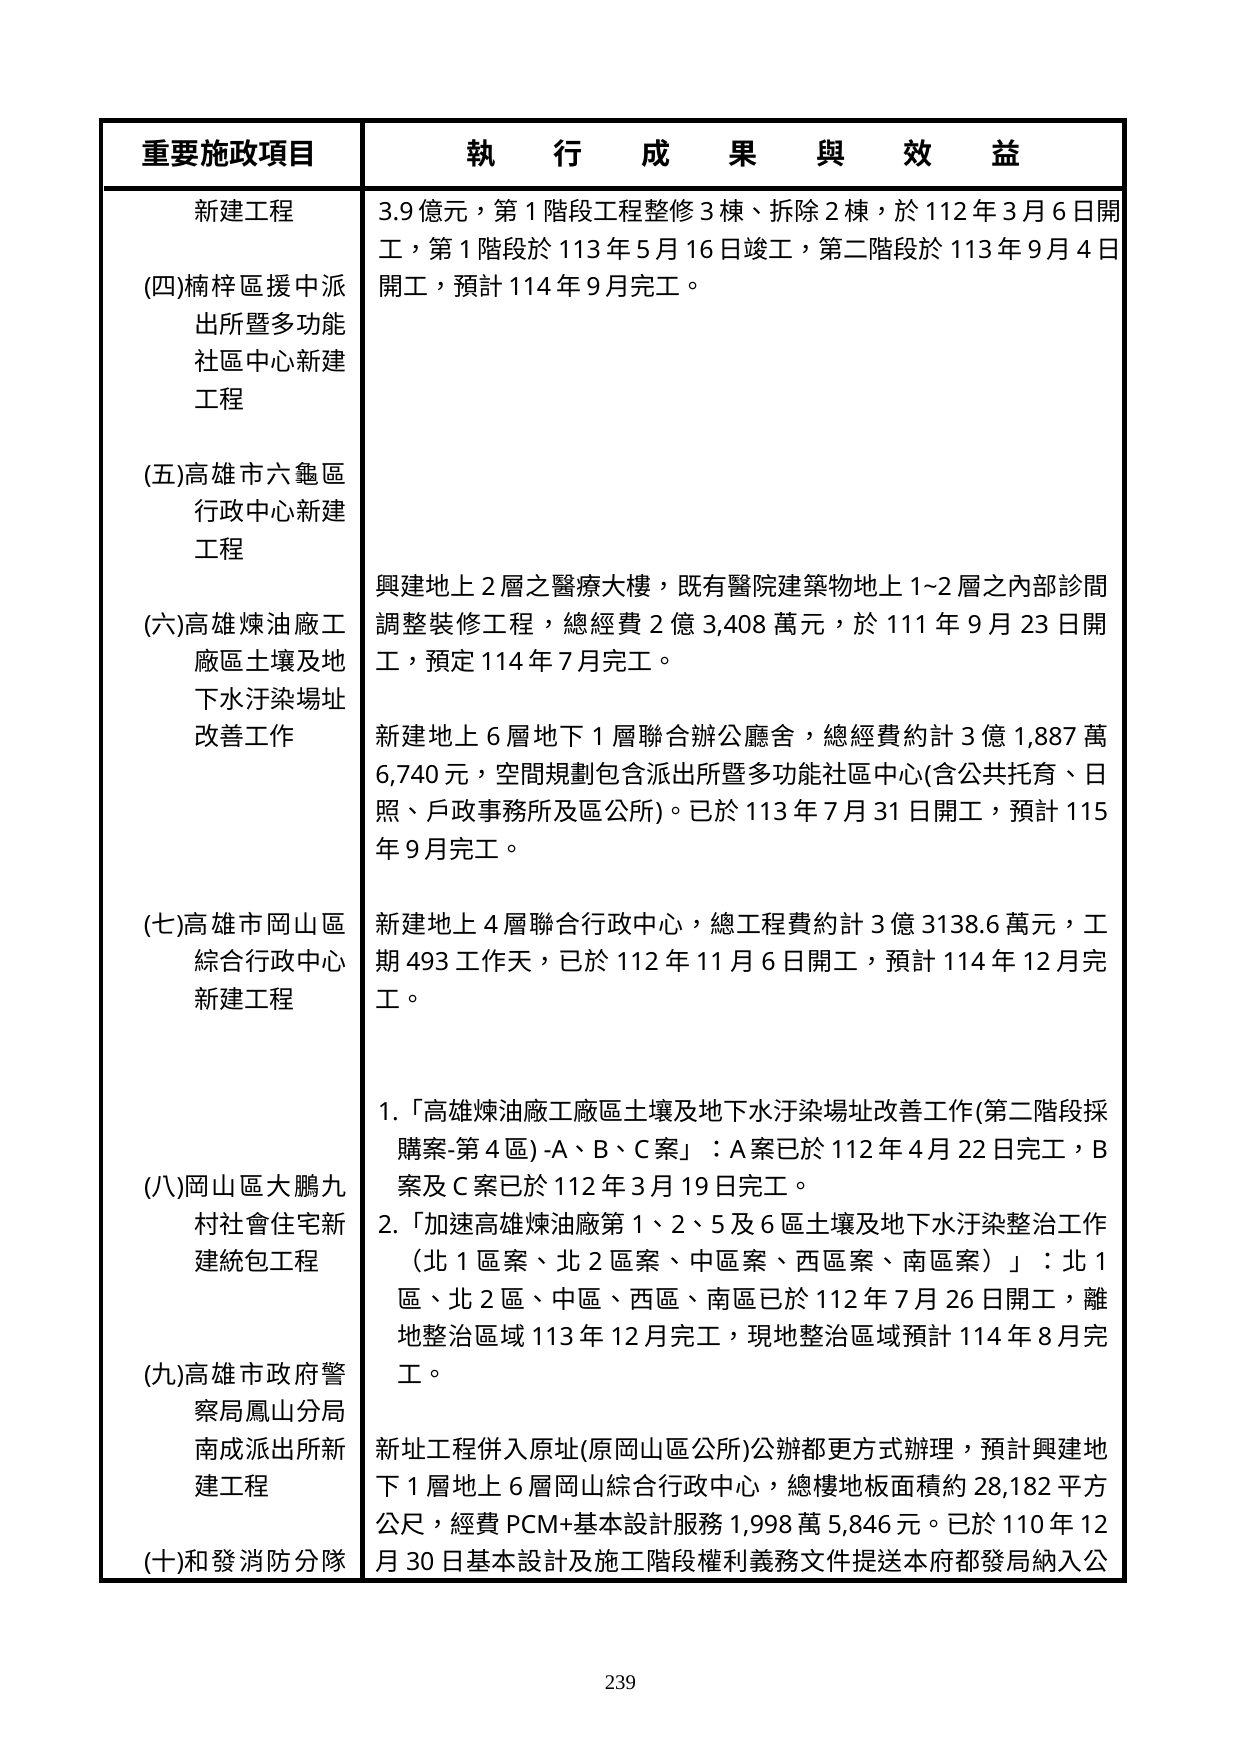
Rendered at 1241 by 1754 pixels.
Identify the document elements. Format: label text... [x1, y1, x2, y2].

table_cell 壹、工程企劃業務管理及策略規劃 工程業務督導管理 工程企劃策略規劃 貳、建築管理 高雄厝計畫 光電智慧建築物推動計畫 建築物公共安全檢查申報 耐震及震災相關業務 招牌廣告及樹立廣告管理 公寓大廈管理 公共建築物無障礙設施管理 建管資訊化 參、道路挖掘管理 挖路許可證審核與電腦化登錄管理 道路挖埋管線施工查驗管理 共同管道維護管理 弱電、寬頻共同管道管理 孔蓋齊平及下地 公共管線圖資更新及整合 肆、資訊管理 伍、新建工程 道路工程 鼓山區龍德新路拓寬及往東延伸跨越愛河橋梁工程 大林蒲遷村安置地增設道路工程-經濟部委辦 高雄港洲際貨櫃中心聯外貨櫃專用道開闢工程 仁武區義大二路道路改善工程 內門區高125線0k+000內東橋南側道路改善工程 左營區翠華路(明潭路至世運大道)拓寬工程 高雄市區濱海聯外道路開闢工程（南段三期-必勝路至南門圓環） 國道1號增設岡山第二交流道工程連絡道工程及以東大莊路(崗德路至嘉興營區路段)拓寬工程 中油研發專區園區南路道路開闢工程 路竹區自由街85巷北側未通路段開闢工程 林園區文賢北路以北打通工程 鳳山區埤頂里活動中心公園周邊道路(鳳埤街)開闢工程 湖內區清水段457地號打通 旗津區中洲三路129巷東西向道路打通工程 大樹區小坪路井腳路口改善工程 內門區高136線(2k+150～2k+ 200)急彎路段改善工程 左營區海富路61巷拓寬至8米工程 茄萣區和平路三段計畫道路開闢工程 梓官區梓官路57巷開闢工程 鳥松長春路開闢工程(第二期) 路竹區民族路平交道路口改善工程 旗山區高117線末端富興路拓寬工程 鳳山區南江街46巷道路開闢工程 O9聯開案周邊都市計畫道路開闢工程 大社區翠屏路112巷1-11號前90度彎道易肇事路口交通改善工程 大寮區民昌街道路開闢工程 左營區緯六路拓寬工程 南部科學園區高雄第三園區(楠梓園區)新增聯絡道工程 路竹區97期重劃東側竹南街123巷12弄拓寬開闢工程 鳳山區黃埔新村西五巷延伸 (王生明路41巷)道路開闢工程 燕巢區和尚巷朝天宮前道路拓寬工程 橋梁工程 (一)阿蓮區中路橋減墩工程） (二)前鎮媽祖港橋改建工程 (三)梓官區通安大橋改建工程 (四)彌陀區舊港橋改建工程 (五)永安區新港橋改建工程 (六)岡山區筧橋改建工程 (七)仁武區仁水橋拓寬工程 (八)茄萣區崎漏里橋改建工程 (九)梓官區嘉好路26巷橋梁改建工程 (十)杉林區市181月光一橋拓寬工程 (十一)林園區林內排水跨河構造物施設重建（鳳林路三段920巷橋梁） (十二)鼓山區九如橋新建工程 (十三)鼓山區九如橋拆除工程 (十四)路竹區竹園里橋改建工程 (十五)旗山區高135線無名橋改善工程 (十六)牛食坑排水(溪南街橋)改善應急工程 (十七)內門區永興里高117線藤坑口橋改善工程 營建署補助 生活圈系統建設計畫 (二)提升道路品質計畫-鳳山區過埤路北側車道改善工程 橋頭科學園區聯外交通整體計畫 (一)岡山區大遼路拓寬工程 (二)高雄新市鎮1-2號路開闢工程 (三)台39線延伸優先路段(市道186線至橋科1-2號道路) (四)橋科高速公路匝道聯絡道用地取得 建築工程 國防部205廠遷建案 國防部205廠遷建案-國防部軍備局生產製造中心第205廠光復營區暨大樹北營區新建工程(光復營區)慈仁五村耐震補強暨整修 高雄市立聯合醫院北側大廳新建工程 楠梓區援中派出所暨多功能社區中心新建工程 高雄市六龜區行政中心新建工程 高雄煉油廠工廠區土壤及地下水汙染場址改善工作 高雄市岡山區綜合行政中心新建工程 岡山區大鵬九村社會住宅新建統包工程 高雄市政府警察局鳳山分局南成派出所新建工程 和發消防分隊新建工程 歷史記憶牆面廊道舊版牆設置工程 中正運動場開放場域改造工程 高雄市楠梓區全民運動館興建工程 高雄市小港區全民運動館興建工程 仁武段西營區新建公共廁所工程 那瑪夏區「青山部落設置簡易型公共廁所工程」 高雄市鼓山區鼓中段二小段34地號簡易式公廁設置工程 棧五、棧六建物整修工程 香蕉碼頭建物活化整建統包工程 中油高雄煉油廠宿舍區布建長期照顧服務園區修繕工程 高雄市前鎮區70期重劃區日照暨公托中心新建工程 永安濕地(其他分區)興建多功能活動中心新建工程 國家重點領域校際研教園區(第一期工程) 學校工程 高雄市仁武區灣內國民小學遷校第二期校舍暨非營利幼兒園新建工程 高雄市楠梓區楠梓國民小學健康樓及和諧樓校舍拆除及新建工程 高雄市立旗津國民中學老舊校舍拆除新建工程 國立中山大學附屬國光高級中學綜合教學大樓新建工程 高雄市立林園高級中學圖資大樓新建工程 楠陽國小新建公共化幼兒園工程 高雄市濱海聯外道路(南段工程-德民路至中海路)代拆代建工程 國立高科實驗高級中等學校校舍新建工程 陸、道路養護工程 一、道路、人行道養護管理 （一）路面改善專案工程 （二）人行環境改善專案（前瞻計畫） （三）人行環境改善專案工程（永續提升人行安全計畫） （四）易肇事路口改善 （五）日常巡檢養護、改善及防汛整備工程 （六）通學道 二、災後復建工程 （一）凱米颱風 （二）山陀兒颱風 三、橋梁養護管理 （一）橋梁檢測 （二）橋梁維修 柒、公園及路燈養護工程 公園綠地開闢、改造（善）及維護、市容綠美化 （一）公園綠地開闢、改造（善）工程 （二）公園綠地設施維護 （三）市容景觀綠美化 （四）公有樹木修剪維護諮詢 路燈及其設施維護管理 路燈例行性維護 路燈增設及改善 捌、違章建築處理業務 查報業務 拆除業務 玖、整體風險管理(含內部控制)推動情形 [103, 187, 360, 1578]
table_cell 督導及監辦公共工程，提高工程品質，依採購法第12條及13條規定，落實工程採購監辦作業，並依採購法第70條制定工程三級品保制度，由工程督導小組定期抽查督導工程計30件，以提升工程品質；另辦理本府工程查核14件。 建立防、救災機制，編印「高雄市政府工務局緊急應變手冊」，內容包括緊急應變SOP及緊急聯繫通訊錄與救災能量，作為災害發生期間行動準則，並定期更新、修正。 執行本府一級機關辦理工程、勞務、財物採購報上級機關（本府）核准之幕僚業務，由工務局為窗口，依採購法規定，辦理本府一級機關欲報上級機關核准事項（除監辦外），並以教育訓練及採購案件實地稽核方式，提升各機關、學校採購效率，防止採購弊端。 執行高雄市政府採購稽核小組日常行政及稽核監督業務，113年預定稽核384件，共稽核384件，達成率100%，自88年成立迄今總稽核量達6,929件。 發揮「高雄市政府採購申訴審議委員會」功能，113年共接獲廠商申訴案件14件、調解案件23件，總計收件數37件；申訴案件已結11件、調解案件已結9件，總結案件數20件。 前瞻建設計畫：擔任行政院前瞻基礎建設-城鄉建設-提升道路品質計畫類的市府窗口，協助本府相關單位爭取預算，自110年起至113年12月31日止，已爭取核定33案，補助金額17.08億元。 各項公共工程材料試驗： 113年度辦理4大類50項工程材料試驗1萬7,559件，執行樣品數5萬1,342個試樣，規費收入全年約7,370萬元，試驗費支出約5,295萬元，增加市庫收入約2,075萬元。 113年度委託TAF實驗室共計8家，共辦理9次稽核，以督導實驗室發揮精確及專業服務水準。 113年度辦理「工程材料試（檢）驗對公共工程之影響研習班」1場次，安排工程相關人員參訓，並聘請具有工程及廉政專業知識之專家學者雙向交流，提升專業技能及法律常識。 道路AC加強鑽心計畫:自每月工務局所屬工程處辦理新鋪、養護刨舖道路，面積達 3,000㎡以上案件中隨機抽選，檢視道路鋪築厚度、壓實度是否符合契約規範，113年度共抽驗30件工程。 本市地方級及國家級濕地: 永安濕地、鳥松濕地、援中港濕地「保育利用計畫」109~110年度完成公告，半屏湖濕地及林園人工濕地「保育利用計畫」於111年3月9日完成公告，大樹人工濕地保育利用計畫(草案)經國家公園署保育利用計畫專案小組於112年12月22日審議。 內政部營建署113年1月27日表揚「110、111年度國際級及國家級重要濕地經營管理」評鑑結果，工務局共獲獎2項： a.110年度補助案：優等1案（洲仔濕地）。 b.111年度補助案：優等1案（洲仔濕地）。 內政部國家公園署113年12月6日函知「110、111、112年度濕地保育補助」評鑑結果，工務局獲獎如下： a.110年度補助案：特優1案(茄萣濕地)、優等4案(援中港濕地、林園海洋濕地、林園人工濕地、半屏湖濕地)。 b.111年度補助案：特優1案(援中港濕地)、優等2案(茄萣濕地、林園海洋濕地)、甲等2案(林園人工濕地、半屏湖濕地)。 c.112年度補助案：特優1案(林園海洋濕地)、優等4案(茄萣濕地、援中港濕地、林園人工濕地、半屏湖濕地)。 辦理本市113年土壤液化潛勢調查工作，現完成45孔土壤鑽探調查及埋設水位觀測井45處，其抗土壤液化能力及致災風險等資訊，將做為本府未來都市防災之重點項目。 台鐵捷運化-高雄市鐵路地下化計畫 截至113年12月底，「高雄市區鐵路地下化計畫(含左營及鳳山)」，整體計畫實際進度為98.91%，預計114年10月完工。 本府依「高雄市區鐵路地下化建設計畫都市發展專案小組」第9次會議決議，與中央完成鐵路地下化後園道代辦協議，「高雄計畫區」、「左營計畫區」及「鳳山計畫區」園道已完工。 鐵路地下化園道整體建置經費43.09億元，已全數獲中央核定補助(代辦)支應。 打造高雄特色建築，帶動建築與綠能觀光產業，創造土地與建築品牌化，並促進社會參與、景觀美化、減碳防災及樂齡化設計因應，樹立熱帶氣候地區永續環境與建築的新典範。 高雄厝相關專案: 高雄厝推動綠建築宣導計畫：為進行高雄厝新建築與綠建築之推廣，舉辦高雄厝綠建築大獎，廣邀高雄綠建築建案報名競賽，希望藉由優良建築作品甄選活動，以表揚優良高雄厝綠建築設計作品，並喚起民眾關注生活環境品質的意識，113年共計16件優良作品。 高雄厝健康建築活化計畫：持續建置基本資料庫與高雄厝地圖，並進行病態建築醫生診斷，辦理高雄厝行銷宣導。 高雄厝宣導計畫：進行既有建築物輔導合法化，並於本府工務局建築管理處一樓成立高雄厝專案輔導窗口，由高雄厝在地設計師駐府服務民眾。 高雄市高雄厝設計及鼓勵回饋辦法自103年9月4日公布實施，截至113年12月底統計數量如下: 申請案量：以高雄厝設計並領得建造執照數量已達4,849件，共169,820戶，其中3,061件已領得使用執照。 景觀陽台:面積達639,616.26平方公尺。 通用化設計浴廁:面積達123,612.26平方公尺。 通用化交誼室:面積達6,961.97平方公尺。 綠能設施:屋前綠能設施82,410.54平方公尺，屋後綠能設施6,142.45平方公尺。 高雄厝申請案綠化面積：860,365.75平方公尺(相當於120.5座國際標準足球場綠化面積)。 綠建築綠化成果： 累計歷年(自101年起)依法設置屋頂綠化面積已達68萬1,834平方公尺，換算每年減少CO₂排放量為13,637公噸。 113年度立體綠化及綠屋頂補助計畫自113年3月25日至113年5月31日截止，補助預算為350萬元，核准14件，新增綠化面積66平方公尺，核准金額194萬808元。 113年度共舉辦2場民眾參與講座及5場社區大樓案例說明會。113年5月12、15日假海青工商與苓洲國小舉辦民眾參與講座，邀請專案計畫主持人及綠屋頂相關領域之專家學者出席，透過招募【永續城市園丁】活動及講座分享加強綠屋頂政策宣導。113年10月12、13、19、20日舉辦社區大樓案例說明會，邀請專案計畫主持人及植栽園藝方面專家，依據大樓實際情形分享，解決以往缺乏與社區大樓住戶直接面對面溝通的機會，進而深入住戶傳遞正確資訊和傾聽其疑慮，讓本計畫理念催生真實體驗進而支持之住戶。 113年11月11日舉辦四維國小屋頂綠化工程啟用典禮，綠化面積為329平方公尺。 實際執行方案： 啟動「綠電推動専案小組」並與經濟部能源局共同簽訂合作協議，由林副市長擔任跨局處小組召集人，推展「漁電共生專區優先示範推動」、「公私有房舍推展光電屋頂計畫」、「以節能服務模式加速電低碳行動計畫」、「高雄市轄區內電廠友善降轉」、「學校建築物綠能規劃及智慧用電發展」等五大任務導向，未來計畫目標為6年太陽光電設置容量達1.25GW，作為建構安全穩定、效率及潔淨能源供需體系之基礎，期未來吸引國內外高科技產業及人才進駐，增加優質就業；並透過追求環境永續，提高再生能源比重，帶動綠能科技發展，減少對化石燃料的依賴，同時降低空氣汙染，乘載「產業轉型」政策方向的重責大任。 113年度補助建築物設置太陽光電發電系統實施計畫自3月1日至8月27日停止受理公告，補助總預算為1,000萬元，核准119件，核准金額932萬320元 (1,381.485瓩)。 舉辦光電智慧建築標章頒證活動(金獎2案；銀獎4案；銅獎3案)。 舉辦推動太陽光電設施成果展覽1場、太陽光電設施年度成果活動達標活動1場、推動太陽光電設施說明會或記者會或宣導會(3場)及社區型講座(6場)。 設置績效： 113年累積容量目標為850MW，統計至113年11月備案量1,100MW，已達成年度目標。 113年1至11月備案件數1,354案全國第一，備案容量164.231MW。 辦理申報之A類公共集會類場所，列管場所105家，已完成申報105家，申報率達100%。辦理申報之B類商業類場所，列管場所1,652家，已完成申報1,528家，申報率達92.49%。辦理申報之C類工業、倉儲類場所，列管場所588家，已完成申報547家，申報率達93.03%。辦理申報之D類休閒文教類場所，列管場所2,620家，已完成申報1,998家，申報率達76.26%。辦理申報之F類衛生福利更生類場所，列管場所605家，已完成申報485家，申報率達80.17%。 辦理113年度建築物公共安全檢查及簽證申報場所之抽複查工作，已執行抽複查1,200家。 辦理113年度建築物停歇業場所公安巡查工作，已執行巡查2,000家。 辦理113年度「加強大型百貨公司、商場、量販店及視聽歌唱等場所公共安全查核」，共計60家場所。 113年青春專案期間，稽查本市娛樂場所等，共計稽查265處場所，動員稽查人數528人次。 為提高地震發生後動員能力，113年9月20日於大東文化藝術中心演講廳，舉辦113年度高雄市災害後危險建築物緊急評估作業動員演練及組訓，動員責任區技師及建築師共200人，期能於地震時減少市民生命財產的損失。 為於地震發生後第一時間提供各項防救災能量及重要設施資訊，開發「地震災害決策輔助系統」，提供市府救災指揮官作為決策參考，進而提升市府整體救災效能。 針對本市各大型商圈、重要道路、車站及各大捷運站，做不定期巡檢，如有立即危險性之廣告招牌，立即通知限期改善或自行拆除。 工務局已於111年6月29日公告「高雄市政府工務局違規招牌廣告及樹立廣告執行計畫」，針對危害公共安全或妨礙公共交通之虞、影響市容景觀或公路兩側禁建範圍之T霸或樹立式廣告物者，目前已列管118處為優先處理對象。 公寓大廈認證標章申請案，113年已召開3次審查會議，認證通過大樓共計63棟。 輔導公寓大廈成立管理委員會，截至113年12月本市6樓以上成立管理委員會依法報備家數計有4,487件，報備率已達81.3%。 委託公寓大廈法律專業律師，設置免付費電話，自113年1月起，提供大樓管理委員會及住戶法律諮詢服務，另於建管處亦設置律師現場諮詢服務櫃檯提供大樓諮詢。 本市於101年4月3日成立公寓大廈爭議事件調處委員會，113年共召開6次調處會，協調爭議共29案。 113年度優良公寓大廈評選活動已於7月2日評選完畢，共有18家大樓獲獎。 新建公共建築物於申請使用執照前，辦理行動不便設施會勘，以確保該設施之符合需求，113年1至12月共計勘檢147件。 既有建築物依照工務局108年10月18日高市工務建字第 10838848401號函修正本市公共建築物無障礙設施分類分期分區執行計畫，計已對公共建築物（含超商場所、加油站）等實施清查，109~113年清查新增550家，共計列管5,667家，並訂定改善期程限期要求改善，截至113年12月共計5,391家已改善完成，尚餘276家改善中，整體改善比例為95.13%。 替代方案提請「高雄市政府公共建築物行動不便者使用設施改善諮詢審查小組」審議，113年共辦理9次，共審查52件（含報告案)。 102年7月11日公告施行「高雄市建築物設置無障礙設施設備勘檢及改善審查收費標準」，113年共計收入勘檢費555萬2,000元（含新建公共建築物勘檢及既有公共建築物替代審查)。 加強建築管理回溯檔案建置，將檔案室紙質之歷史案件，累計有180,020照建築執照圖進行數位化，另建築物套繪地籍套繪圖數值化作業完成262,371照，以方便查詢及調閱。 申請建造許可時檢附建築圖電子檔，建置圖檔資料庫並整合建入「建築管理資訊系統」及「建築書圖影像管理資訊系統」，提供民眾查詢及調閱建築圖檔資料。 透過建築管理處網站建構申請案件之資訊透明化服務，供民眾隨時查詢申請建築執照進度，減少弊端。 彙整各管線機構年度計畫施工路段，以利辦理聯合施工，減少道路挖掘。 113年已核發9,535件道路挖掘許可，各管線機構可於「高雄市公共管線管理平台」中查詢申挖案件辦理情形、核准申挖案件查詢，藉由電腦系統方便申請人查詢，並提供市民共同監督。 已完成本市38個行政區公共管線調查及重新調查小港及部分楠梓區，並持續辦理高雄市公共設施管線更新機制。 加強督導管線挖埋工程品質，113年申請挖埋11,329件，核發9,535件，有效管控挖掘施工，並督導管線單位確實依規定進行道路挖埋及AC封層，其中道路挖掘違反規定件數104件，罰款共291萬元。 加強巡查管線挖埋工程，由委外巡查廠商及自有人員督導加強巡視並藉通報管道(線上即時系統、通報專線電話等)共同監督管線單位施工情形，以符合現場許可內容。 建立維護更新道路挖掘管理系統，提供各管線單位設計施工前之管線資訊，並於施工後更新管線資料，預防公安事件發生。 落實管線挖埋暨道路工程品質，執行管線抽驗，對各管線單位已完成之管線工程辦理瀝青鋪面厚度、夯實度及平坦度等各項工程品質抽驗，以確保道路品質，113年度總計配合抽驗581件工程。 成立「施工中及竣工巡查小組」，113年巡查施工中挖掘案3,347件及巡查竣工申挖8,841件，並針對挖掘位置、標線復原、道路刨鋪孔蓋平整度等進行抽查，有效提升道路工程品質。 完成民族路共同管道及重劃區接管、保全、巡查、維修保養、基本設備汰換更新、24小時輪值監控等作業，及共同管道之清潔維護。 至113年底佈纜總長度已達3,971公里，租金收入約7,000萬元，國土署對本府成績予以肯定。 寬頻管道已完成建置946公里，工務局道路挖掘管理中心持續辦理斷點連結工程，完善寬頻網路。 113年完成孔蓋下地總數3,425座，孔蓋齊平總數6,229座。 辦理大高雄公共管線圖資更新及整合，避免發生管線工安事件並依內政部公共管線標準制度規範，建立管線圖資更新機制。 完成小港及部分楠梓區公共設施管線調查，共計測量26,149點及數化109,631筆圖元。 原高雄縣及高雄市區域之公共管線圖資轉換與整合。 公共管線圖更新模式規劃。 重劃區管線清查建檔。 公共管線竣工圖更新。 教育訓練及輔導上線。 為應對氣候變遷帶來的天災挑戰，建置「韌性城市工務管理暨決策輔助平台」，本案導入5D平台、數位孿生、AIoT與大數據、AI智慧決策等創新技術，整合空拍3D實景、光達3D點雲、3D建築模型、局內既有子系統及跨局處的IoT資訊，以打造出高雄市城市數位孿生平台(Digital Twin Platform)為目標，提升工務局工程管理效率、強化智慧決策技術，並有效應用於防救災應變策略與解決方案。 韌性城市工務管理暨決策輔助平台(第一期)以左營區華夏大中路口、榮總大中路口及高楠霞海路口所形成的1.5平方公里三角形區域，及六龜區高133線3k+800~4k+250的新建橋梁作為成果示範場域，整合建物結構安全監測、地下管線資訊、道路挖掘路證與即時施工影像、智慧路燈、建物碳與水足跡計算與監測、建物建造資料、重大工程資料、民族路共同管道、防救災重要道路地震阻斷風險分析、邊坡橋梁監測以及水利局所建置之都市淹水感知器等資訊，未來持續整合各單位資料，並擴大至全高雄市。 道路：由博愛路打通至新德路，長約210公尺、寬20公尺道路。橋梁：龍德新路向東跨愛河至河堤南路橋梁，採鋼橋形式，橋梁寬度26公尺，長度約190公尺(橋梁70公尺、引道120公尺)，總經費31,000萬元，已於113年7月3日完工。 經濟部委託本府辦理，大林蒲遷村作業期程依地政局辦理安置地配地街廓新闢道路共計23條，其中15公尺寬道路1條、10公尺寬道路19條、8公尺寬道路3條(仍視政策調整)，總經費36,000萬元，配合經濟部新材料循環產業園區報編期程辦理規劃設計。 西起台機路、大業北路、中鋼路、沿海二路、沿海三路至沿海四路止長約8,376公尺道路，配合拓寬並重新規劃配置路型。總經費14億343萬元。一標已於112年6月9日開工，已於114年2月14日完工；二標已於112年11月8日開工，預計114年6月完工；三標已於112年6月27日開工，預計114年3月完工；四標已於112年5月12日開工，預計114年4月完工。 自仁武義大二路3k+700往北至186甲線道路,本案為擋土牆永久性改善,改善路段3k+700~3k+980長約280公尺，道路寬約25公尺，總經費7,379萬元，已於112年8月10日開工，預計114年2月完工。 高125線0K+000內東橋南側，改善轉彎長度約133公尺、拓寬至7公尺，總經費270萬元，已於113年4月30完工。 左營區翠華路(明潭路至左營大路)長約1,050公尺，沿現況30公尺寬計畫道路往西側拓寬10公尺；左營大路至世運大道屬寬40公尺，長約320公尺都市計畫道路，總經費2億5,370萬元，已於112年10月16日開工，預計114年6月完工。 工程範圍包含整體圓環(扣除南門口公園再造部分)及左營大路自南門圓環至必勝路路段長約290公尺道路改善，左營大路道路寬調整約為30公尺，總經費2億2,225.7萬元，規劃設計及用地取得已完成，工程費申請中央補助中。 增設岡山第二交流道及連接平面道路之聯絡道，總經費36億8,000萬元，高工局辦理規劃施工，土地費及工程費本市負擔12億元（交流道及連絡道用地取得費9億500萬元及連絡道工程費2億9,500萬元），連絡道用地已完成取得，地上物自拆完竣，剩餘部分配合施工拆除。工程由高公局代辦，招標作業中。 長約900公尺，寬40公尺，總經費4億7,500萬元，已於112年12月27日開工，預計115年6月完工。 自自由街北側終點往北約65公尺，其中35公尺長為都市計畫寬10公尺道路，30公尺為都市計畫寬8公尺道路，總經費3,877萬元，已完成用地取得，113年9月13日開工，預計114年4月完工。 位於大坪頂以東地區都市計畫，自文昌街往北及往西打通至文聖街，長約188公尺、寬15公尺，總經費1億3,105萬元，已完成用地取得，113年6月24日開工，預計114年4月完工。 自埤頂活動中心往北銜接鳳埤街止並接續打通至埤頂街，長約100公尺，寬8公尺都市計畫道路，總經費5,447.3萬元，已於113年8月14日完工。 長約18公尺，寬8公尺都市計畫道路，總經費483萬元，113年3月8日開工，工期65工作天，已於113年11月11日完工。 自中洲三路129巷往西至旗津三路停一南側止，為8~15公尺寬都市計畫道路，長約145公尺，總經費2,151.5萬元，113年12月4日開工，預計114年6月完工。 位於大樹區井腳路及水管路交叉路，辦理坡度與路口截角取直等路口改善，總經費500萬元，規劃設計中。 非都市計畫區，長約35公尺，轉彎段拓寬至11公尺，總經費395萬元，規劃設計中。 都市計畫左營通盤檢討預計變更為8米寬，長約120公尺，總經費960萬元，規劃設計中。 自進學路與和平路三段交叉口往南，長約120公尺，寬15公尺，長度約52公尺，總經費3,180萬元，114年2月4日決標，預計114年3月底開工。 梓官路與梓官路57巷交叉口往西至平安街39巷，長約135公尺，寬8公尺，總經費8,563萬元，預計114年4月開工。 自第一期範圍往北長約140公尺，寬10公尺，總經費6,394萬元，規劃設計中。 路竹區民族路(高17線)平交道，線形不佳視野受限，長約60公尺，寬10公尺，總經費1,529萬元，規劃設計中。 位於本市旗山區圓富里，高117線末端(富興路)，長約480公尺，寬12公尺，總經費7,850萬元，規劃設計中。 南江街46巷至五甲二路，長約42公尺，寬8公尺，總經費8,489萬元，規劃設計中。 範圍包含拓寬輔仁路7巷(長215公尺，寬12公尺)、四維一路(長85公尺、寬15公尺)、輔仁路(長155公尺、寬15-20公尺)、新闢綠兼道(長260公尺，寬10公尺)，總經費1億747萬元，114年2月25日決標。 易肇事路段辦理超高改善，總經費275.5萬元，規劃設計中。 自民昌街100號至濱南街，長約200公尺，寬10公尺，總經費1億6,875萬元，規劃設計中。 都市計畫道路，長約365公尺，寬200公尺，總經費8,000萬元，114年2月19日開工，預計114年11月完工。 位於楠梓區，新增聯絡道工程由國道1號新增開闢園區交流道向西跨越台1省道、台鐵縱貫鐵路後銜接至園區東路，並設置銜接台1線上、下匝道，總經費65億1,600萬元，規劃設計中。 位於路竹區97期重劃區東側，長約157公尺，寬8公尺，總經費5,039萬元，已完成發包，114年2月21日開工，預計114年7月完工。 位於王生明路往西長約40公尺，寬12公尺，總經費3,485萬元，規劃設計中。 位於朝天宮前，長約55公尺，寬約4~16公尺，總經費291萬元，規劃設計中。 位於本市阿蓮區與台南市歸仁區交界，現況橋梁寬約4.6公尺，長約156公尺，目前採橋墩減少並增加通水斷面方向進行規劃設計，所需工程費約5,600萬元，規劃設計中。 跨越前鎮河，連結前鎮鎮中路（都市計劃寬20m）與鳳山五甲三路（都市計劃寬30m、現寬約20公尺），現有橋長約51.4公尺，寬約21.6公尺，總經費4億1,384萬元，111年5月6日開工，預計114年12月完工。 位於梓官區中正路通安大橋，長約75公尺，寬21公尺，總經費1億6,914萬元，111年9月5日開工，預計114年8月完工。 位於彌陀區舊港路(高21線)，橋現寬約8公尺，施作橋寬12公尺、長140公尺，總經費2億2,222萬元，111年10月31日開工，預計114年8月完工。 位於永安區永新路(高20線)，屬都市計畫區外，長約25公尺、寬12公尺，總經費1,898萬元，已於113年12月30日完工。 跨越阿公店溪至空醫院路與阿公店路二段路口止，長約60公尺、寬20公尺，總經費1億3,201萬元，已於113年11月29日完工。 位於仁武區公館二巷，屬都市計畫區外，長約4.5公尺，單側拓寬3公尺，總經費251萬元，已於113年1月9日完工。 位於茄萣區大湖碑排水，屬都市計畫區外危橋改建，長約22公尺，寬6公尺，總經費530萬元，已於112年12月18日開工，預計114年4月完工。 位於梓官區嘉好路26巷357號旁，屬都市計畫區外，長約16公尺，寬約6公尺，總經費470萬元，已於113年2月27日完工。 自市道181線3K+040至3K+265路段，包含月光一橋，長約225公尺，拓寬10公尺，總經費480萬元，已於113年4月30日完工。 位於本市林園區林內大排上，連接鳳林路三段920巷，屬危橋改建，長約25公尺，寬6公尺，總經費1,155萬元，已於113年3月26日完工。 原橋長624公尺、寬20公尺，因引道過長箝制地方發展，拆除重建一座長70公尺、寬30公尺，總經費5億4,652萬元，已於113年8月8日開工，工期430工作天，預計115年4月完工。 原橋長624公尺、寬20公尺，因引道過長箝制地方發展，拆除重建一座長70公尺、寬30公尺橋梁，拆除工程總經費1億3,767萬元，已於113年6月17日完工。 屬危橋改建，長約13.2公尺、淨寬9.5公尺，總經費1,985萬元，已於113年6月24日開工，預計114年8月完工。 位於轉彎處，既有橋梁保留，橋寬由8公尺拓寬為10公尺，總經費249萬元，規劃設計中。 為楠梓區溪南街橋，現為三孔過路箱涵，因易積雜物改建為鋼筋混凝土T型橋梁，長約14公尺、寬約12公尺，總經費2,400萬元，預計114年4月開工。 位於高117線4k+450處，長約107公尺、規劃寬7公尺，因影響行車視線辦理改建，總經費573.1萬元，規劃設計中。 仁武區仁心路道路拓寬工程(第一期) 仁心路道路拓寬工程(第一期)由鳳仁路起至成功路(7-11)止，現寬約6~13公尺，長約973公尺，都內部分約933公尺為15公尺寬計畫道路，都外部分約40公尺，總經費2億5,186萬元，已於112年9月18日開工，預計114年7月完工。 大寮區鳳林一路300巷拓寬及打通工程 自鳳林一路往南至鳳林一路300巷26之20號15公尺寬計畫道路，長約254公尺，及鳳林一路300巷26之20號往西打通至鳳林一路10公尺寬計畫道路，長約142公尺，總經費1億9,334萬元，已於113年7月15日完工。 林園區廣應街拓寬工程 自林家路往東至王公路止，長約748公尺，都市計畫寬12公尺，總經費1億8,513萬元，已於114年1月完工。 彌陀區中正西路150巷開闢工程 中央河道約10公尺施作排水箱涵加蓋，兩側各4公尺開闢為道路，長約216公尺，總經費1億3,540萬元，已於112年10月16日開工，預計114年5月完工。 鳳山區五權路開闢工程 自五權路往北銜接85期重劃區，長約90公尺，20公尺漸變寬道路，總經費7,891萬元，已於113年6月4日完工。 林園汕尾北汕二路拓寬二標暨中芸A幹線雨水下水道工程 中油公司三輕更新計畫地方回饋項目之一，自工業區隔離綠帶往東至北汕路上，長約880公尺，都市計畫寬15-20公尺，現寬約11公尺。配合水利局箱涵設置，先行施作自工業區隔離綠帶往東約485公尺長，以改善本路段淹水相關問題。總經費4,150萬元，已於113年8月6日完工。 高雄市濱海聯外道路開闢工程(南段工程-德民路~中海路) 延續北段工程，北起德民路，南至中海路，長約1,800公尺，屬50公尺寬都市計畫道路；及中海路配合拓寬銜接至軍校路，中海路屬45公尺、長約590公尺，總經費8億9,385萬元，已於112年10月2日開工，預計115年7月完工。 六龜區高133線道路重建工程 新開路高133線，里程3K+800~4K+250規劃橋梁，跨度配置為60m+90m+60m，橋寬為8.5m，淨寬為7.5m，橋總長210m，主跨長90m，採懸臂工法施工，為單孔箱型梁，總經費7億3,320萬元，已於112年12月29日開工，預計115年11月完工。 大寮區新強街開闢工程暨雨水下水道新建工程 自新中街至新富街西側約120公尺尚未開闢，東段長約145公尺近全寬通行，長約265公尺、寬8公尺，需設置排水系統、水土保持設計及樹木移植，總經費1億782萬元，預計114年4月開工，115年5月完工。 鳳山區過雄街拓寬工程 自過昌街往東至過勇路段為瓶頸路段，長約172公尺，該計畫道路寬度為12公尺，目前已有6公尺(半寬)於「鳳山區過埤(二)重劃區」內開闢完成，總經費1億5,947萬元，已於113年10月30日完工。 高雄市區濱海聯外道路開闢工程(南段二期-中海路至必勝路) 屬濱海南段二期工程(中海路至必勝路) ，新闢道路主線長約2.8公里，都計寬度30~40公尺，總經費9億2,596萬元，已於113年12月16日開工，預計115年10月完工。 左營區介壽路開闢工程 自左營大路至自勉路，寬30公尺，長約760公尺都市計畫道路，總經費2億3,200萬元，114年3月3日開工，預計115年6月完工。 過勇路往西至鳳頂路止，長約380公尺，寬12公尺，總經費2,470.9萬元，已於114年1月完工。 大遼路為都市計畫50公尺寬道路，長約927公尺，配合友情路先行開闢30公尺，總經費3億309.6萬元，已於111年9月30日開工，預計114年3月完工。 為都市計畫60公尺寬道路，長約2,870公尺，總經費10億8,500萬元，東段工程已於113年9月30日完工；西段工程已於113年12月3日完工。 依科技部「橋頭科學園區聯外交通整體計畫」辦理「台39線延伸優先路段(市道186線至台22)」由交通部公路總局委託本府工務局代辦，總經費30億6,100萬元，114年3月3日開工。 配合科技部「橋頭科學園區聯外交通整體計畫」，新工處辦理「配合橋科增設高速公路聯絡道」都市計畫變更及用地取得作業，總經費14億900萬元(用地費)，用地取得中。 基地位於大樹區，新建營區RC構造及鋼骨構造新建建築物數十棟、既有廠庫房與官舍整新、既有建物及房屋拆除、其他附屬設施工程等，總經費122億8,600萬元。軍方105年4月28日完成洽辦程序，依計畫8年完成遷廠。林園營區已於111年7月25日完工；大樹北營區已於113年12月11日竣工；光復營區於109年10月19日開工，預定114年9月完工。 代辦職務宿舍耐震結構補強及裝修共整修10棟，拆除2棟，總經費3.9億元，第1階段工程整修3棟、拆除2棟，於112年3月6日開工，第1階段於113年5月16日竣工，第二階段於113年9月4日開工，預計114年9月完工。 興建地上2層之醫療大樓，既有醫院建築物地上1~2層之內部診間調整裝修工程，總經費2億3,408萬元，於111年9月23日開工，預定114年7月完工。 新建地上6層地下1層聯合辦公廳舍，總經費約計3億1,887萬6,740元，空間規劃包含派出所暨多功能社區中心(含公共托育、日照、戶政事務所及區公所)。已於113年7月31日開工，預計115年9月完工。 新建地上4層聯合行政中心，總工程費約計3億3138.6萬元，工期493工作天，已於112年11月6日開工，預計114年12月完工。 1.「高雄煉油廠工廠區土壤及地下水汙染場址改善工作(第二階段採購案-第4區) -A、B、C案」：A案已於112年4月22日完工，B 案及C案已於112年3月19日完工。 2.「加速高雄煉油廠第1、2、5及6區土壤及地下水汙染整治工作（北1區案、北2區案、中區案、西區案、南區案）」：北1區、北2區、中區、西區、南區已於112年7月26日開工，離地整治區域113年12月完工，現地整治區域預計114年8月完工。 新址工程併入原址(原岡山區公所)公辦都更方式辦理，預計興建地下1層地上6層岡山綜合行政中心，總樓地板面積約28,182平方公尺，經費PCM+基本設計服務1,998萬5,846元。已於110年12月30日基本設計及施工階段權利義務文件提送本府都發局納入公辦都更實施者招標文件。都發局已於113年11月19日與公辦都更實施者簽約，目前辦理細設作業中。 基地位於本市第87期重劃區，南基地：地下2層地上12層鋼筋混凝土構造，北基地：地下2層地上12層鋼筋混凝土構造之社會住宅625戶，統包工程經費33億0,721萬元。112年4月28日開工，預定115年7月完工。 興建地上三樓，總樓板面積1,800平方公尺之現代化辦公廳舍，總經費8,000萬元，111年8月1日完成公開閱覽，俟籌措相關經費後辦理工程發包作業。 基地位於和發產業園區，預計新設一地下1層、地上2層消防分隊，總樓地板面積2,320平方公尺，總經費1億471.1萬元，已於113年8月16日完工。 高雄鐵路地下化遺留舊牆板保留及再利用工程，總經費約2,608萬元，已於113年3月5日完工。 拆除部分看台改建為開放景觀休憩空間、辦公空間及商業服務空間，保留北門至西門段建築物整修，並另規劃停車場、兒童遊戲場及極限運動場等，總經費約4億元，拆除標已於112年2月4日完工；主體工程標已於112年4月20日開工，預計114年4月完工。 新建全民運動館、為地上2層之鋼筋混凝土構造，總樓地板面積約8,932平方公尺，總經費5億8,594萬5,437元，於111年8月10日開工，預計114年10月完工。 位於小港森林公園，新建地上2樓層全民運動中心，總經費45,700萬元。第二案於113年2月19日開工，預計115年6月完工。 中山大學仁武校區設置臨時性廁所，預計設置2只簡易型地上一層貨櫃式構造廁所(2座20呎貨櫃，含男廁、女廁、無障礙廁所)，總經費為300萬元，預計114年4月1日開工，114年6月2日完工。 於那瑪夏區青山部落設置1只簡易型貨櫃廁所，總經費170萬元，113年6月7日開工，已於114年2月14日完工。 興建地上一層貨櫃式構造浴廁(2座20呎貨櫃，含男浴廁、女廁浴廁)，總經費300萬元，已於113年12月19日完工。 棧五庫外觀工程及棧六庫整修工程，總經費8,500萬，刻正辦理工程發包作業中。 整建歷史建物「香蕉棚」，地上2層RC+鋼構造建築，包含拆除工程、整修更新及相關機電工程，總經費1億8,600萬元，113年8月23日開工，預計114年3月完工。 舊油廠國小托兒所，南北棟二棟建築物改建為長照服務園區。總樓地板面積1474.86平方公尺，總經費3,000萬。目前辦理細部設計中。 新建地上物2層，建築樓地板面積約1,453平方公尺(日間照顧中心及集會所原則位於地上1層；公共托嬰中心原則位於地上2層)。總經費8,260萬4,000元，刻正辦理工程發包作業中。 新建地上二層鋼骨構造，4720.67平方公尺，總經費5億4,140萬元，刻正辦理工程發包作業中。 整建進修中心一館及二館、新建產學三館，總經費15億9,300萬元。 整建進修中心一館：以南區兒童之家整建，包含加強建築物耐震結構、室內裝修工程、改善消防系統及空調設備更新，於114年2月25日決標。 整建進修中心二館：以舊左營國中活動中心整建，包含加強建築物耐震結構、室內裝修工程、改善消防系統及空調設備更新，刻正辦理工程發包作業中。 新建產學三館：興建地上6層樓、地下2層樓，總樓地板面積4,500坪，機電系統包括電力、照明、通風與特殊環境控制(如溫濕度控制)等設計，刻正辦理規劃設計階段，預計114年完成細部設計階段。 興建地上一層貨櫃式構造浴廁(2座20呎貨櫃，含男浴廁、女廁浴廁)，總經費300萬元，113年7月17日開工，預計113年10月12日完工，辦理第一次變更設計，113年12月1日停工，待變更設計程序完成後申報復竣工。 興建地下1層地上3層國小校舍1棟、地上3層非營利幼兒園1棟及綜合合成橡膠球場2座，總經費約1億5,152.1萬元，已於113年9月4日申報竣工。 拆除既有健康樓、和諧樓、廚房、幼兒園、傳達室等建物。新建東南棟(地上4層)教學大樓1棟，西北棟(地上5層地下1層)之教學行政大樓（含活動中心、廚房)1棟、傳達室1棟、合成球場1座，總經費5億1,100萬元。第一期東南棟已於111年11月17日開工，配合變更設計，自114年1月8日起停工。第二期西北棟於114年1月20日開工，預計116年6月完工。 新建地上3層鋼筋混凝土(RC)構造，總樓地板面積5,784平方公尺之校舍及周邊景觀，並拆除舊有校舍工藝大樓及忠孝樓、仁愛樓，總經費約1億6,073萬元，已於113年12月20日辦理第一階段完成停工，待學校搬遷完成後，進行第二階段拆除作業。 教學大樓興建，總經費20,320萬元，已於112年6月1日開工，預定114年6月完工。 預計興建地上4層圖資大樓，總工程費約計1億7,700萬元，已於112年8月29日開工，預定114年8月完工。 預計興建地上2~3層幼兒園園舍，總經費為1億2,574萬2,600元，已於112年10月31日開工，預定114年6月完工。 拆除軍校路中海門哨及周邊建物設施(總樓地板面積約為1,200平方公尺)，並於新台17線西側新建三層樓鋼筋混凝土建物(含會客區、辦公區、及住宿區)，總樓地板面積約為2,400平方公尺，總經費約1億6,078萬1,000元。已於112年11月8日開工，預定115年1月完工。 預計興建總樓地板面積36,613平方公尺之行政大樓、幼兒園、國小部、國中部、高中部、雙語部、圖書館、體育館、演藝廳、風雨球場，以及300公尺及180 公尺運動(田徑)場、汽機車停車場、滯洪池等，總計畫經費約27億119萬元，統包工程總經費約23億8,000萬元。預定117年5月31日完工。 本年度道路AC刨鋪改善完成面積約140.4萬平方公尺，人行道改善完成面積約48,577平方公尺。 1.市府注重區域平衡發展，爭取中央前瞻計畫補助，持續提升整體路面品質。 2.市區道路方面，113年8月核定下列5案道路路面改善工程，合計總經費為9,893萬元，目前規劃設計中： 旗山區旗山老街及旗山文化生活園區周邊道路路面改善工程。 美濃區永安老街、美濃舊橋及行政園區周邊道路路面改善工程。 茄萣區莒光路三段道路改善工程。 鳥松區神農路（同富街131巷至美庄路17巷）道路路面改善工程。 鳳山區鳳捷路至大寮區捷西路（中山東路至萬丹路）道路路面改善工程。 3.公路系統方面，113年11月核定下列3案道路路面改善工程，合計總經費為7,215.6萬元，目前規劃設計中： 高140線(4K+882~5K+800、8K+790~9K+000、9K+328~10K+043)、高103線(3K+000~4K+286)及高117線(6K+300~7K+400、9K+640~10K+700)道路改善工程。 高32線(5K+100~5K+750)、高29線(4K+720~2K+780)道路改善工程。 高46線(3K+257~6K+237)、高47線(3K+696~4K+956)、高59線(4K+480~5K+056)道路改善工程。 1.燕巢區中安路道路及人行道改善工程 路段長約0.8公里，就近取材回收應用煉鋼附加產物轉爐石搭配改質瀝青刨鋪路面，改善重車長期輾壓造成之損壞，並以人本設計改造人行道，選用施做迅速、耐久的優質混凝土翻新鋪面、配合退縮或增設行穿線、擴大街角、增設行人專用號誌等，提升社區民生往來與產業運輸通行品質。工程總經費為3,570.8萬元，已於113年9月完工。 2.輕軌（C24~C32）沿線大順路（博愛路至中正路）整體人行環境改善工程 路段長約4.8公里，配合輕軌建設改善周邊人行環境，包含進行人行道重整、設施調整、街角擴大、設置無障礙斜坡道及引導磚、重整樹穴及改善竄根等，提供安心、友善、舒適的大眾運輸轉乘環境。工程總經費為1億4,595萬元，已於113年12月完工。 3.左營區左營大路（圓環至埤子頭路）人行環境改善工程 路段長約1.2公里，協調台電公司配合辦理空中電箱落地、電桿拆除及纜線下地，為營造人本友善通行環境，進行人行道拓寬重整、照明及號誌共桿、設施帶整合、停車空間重新規劃、行穿線調整、道路鋪面翻新等。工程總經費為1億6,000萬元，分二期工程執行，第一期已於112年8月完工、第二期已於112年10月開工。 4.左營區華夏路（華榮路至崇德路）人行環境改善工程 路段長約1.2公里，為營造人本友善通行環境，進行人行道拓寬重整、行穿線退縮、增設斜坡道及導盲磚、配合增設號誌及行人專用號誌、照明及號誌共桿、設置中央分隔島、道路鋪面翻新、車道調整、設施帶整合、停車空間重新規劃等。工程總經費為1億3,000萬元，分二標工程執行，第一標已於112年11月完工、第二標已於113年2月完工。 5.三民區正義路（九如一路至建國一路）人行環境改善工程 路段長約895公尺，為營造人本友善通行環境，進行人行道拓寬重整、街角擴大、行穿線退縮、公共設施整合、停車空間重新規劃、道路鋪面翻新、配合調整路型、車道、標誌號誌等。工程總經費為4,800萬元，分二標工程執行，第一標已於112年6月完工、第二標已於113年1月完工。 6.鳳山區南京路（國泰路二段至五甲一路）人行環境改善工程 路段長約1.8公里，為營造人本友善的優美漫步廊道，進行人行道拓寬重整、擴大街角、景觀改造、整併設施帶並增加植栽綠帶、排水改善、道路鋪面翻新、停車空間重新規劃等，此外一併移除私設物件或私人果樹。工程總經費為1億2,043.4萬元，分衛武營標、第一標、第二標工程執行，衛武營標已於111年1月完工、第一標已於113年6月完工、第二標已於113年7月開工。 7.鳳山區自由路（議會路至國泰路二段）人行環境改善工程 路段長約350公尺，針對北側人行道進行拓寬重整、檢討人行動線、斜坡道重新調整及配置、障礙物排除等，營造友善行走空間。工程總經費為945.3萬元，已於113年2月完工。 依循行人交通安全設施條例意旨，積極爭取中央補助，藉由如人行道拓寬及鋪面整新、街角空間擴增、行穿線退縮及轉角庇護設計、無障礙系統導入、設施帶整合、纜線下地及供給管道建置、車道調整及路面刨鋪翻新等策略，系統性推動人車和諧的友善用路環境。 113年6月核定補助下列4案人行環境改善工程，合計總經費為8,958.8萬元，目前細部設計中： (1)楠梓區後昌路（秀昌街至後昌路782巷）人行環境改善工程。 (2)鼓山區鼓山運動中心（舊中山國小）周邊人行環境改善工程。 (3)鼓山區中華一路（馬卡道路至慶豐街）人行環境改善工程。 (4)新興區中山一路（建國路至民生路）人行環境改善工程。 113年12月核定補助下列8案人行環境改善工程，合計總經費為1億7,363.1萬元，目前規劃設計中： (1)左營區新莊一路（翠華路至博愛二路）人行環境改善工程。 (2)鼓山區九如四路（建榮路至青海路）人行環境改善工程。 (3)美術東二路（美明路至青海路）人行環境改善工程。 (4)苓雅區憲政路（大順三路至憲政路138巷）增設人行道改善工程。 (5)台29線延平一路（旗山監理站至延平一路468巷）人行道改善工程。 (6)岡山火車站前北側人行道環境改善工程。 (7)民族一路（天祥一路至華夏路）雙向人行道改善工程。 (8)鳳山區建國路三段（澄清路至經武路）人行道改善工程。 依循行人交通安全設施條例意旨，積極爭取中央補助，藉由如轉角擴大、斜坡道增設、分隔島調整、鋪面整修、庇護島設置、護欄增設等作法提升路口交通安全。 113年度已改善完成包含校園周邊暨行車安全道路改善計畫補助之8處路口及永續提升人行安全計畫（易肇事路口）補助之37處路口，合計工程總經費為1億1,365.7萬元。 高雄市道路改善工程、高雄市人行環境改善工程、本市道路附屬設施改善及緊急搶修工程等持續進行中。 本年度完成道路、路面、附屬設施等委外巡查、改善、補修、修繕、經常性養護及緊急搶修工程計25案。 重要節點周邊人行環境改善：市府追加預算約2億元經費投入改善活動頻繁的醫院、學校、商圈及大眾運輸場站等周邊人行道計33處，採用優質混凝土美化改善鋪面，降低成本又提升安全、耐久性，迅速有次序地進行系統性維護改善，截至113年12月已完成32處。 為提供學童優質安全的通學環境，本年度辦理橋頭區仕隆國小（大 崎巷）、左營區新莊國小（自由三路）、苓雅區福東國小（四維一路）、前鎮區中正高工（二聖一路）等4所學校社區通學道工程，截至113年10月已全數改善完成。 教育局委託代辦通學道改善：截至113年11月，46所學校計61處通學道已全數改善完成。 凱米颱風C1及C2類復建工程中央核定補助下列合計共18案，總經費為7,253.5萬元： 1.C1甲仙區高130線2K+600油礦三號橋擋土牆災修復建工程。 2.C1甲仙區高130線4K+100上邊坡擋土牆水溝災修復建工程。 3.C1六龜區高131線5K+500下邊坡擋土牆災修復建工程。 4.C1杉林區高129線1K+800下邊坡擋土牆災修復建工程。 5.C1杉林區高129線3K+900下邊坡擋土牆災修復建工程。 6.C1杉林區高129線4K+100下邊坡擋土牆災修復建工程。 7.C1內門區高122線0K+400下邊坡擋土牆災修復建工程。 8.C1田寮區高14線10K+800處下邊坡坍塌復建工程。 9.C1田寮區高40線8K+700處下邊坡坍塌復建工程。 10.C1田寮區高40線12K+200處下邊坡坍陷復建工程。 11.C1燕巢區高29-1線新興橋旁下邊坡坍塌復建工程。 12.C1燕巢區高32線中竹路下邊坡塌陷復建工程。 13.C1大樹區高54(1K+800)擋土牆損壞復建工程。 14.C2甲仙區樂群巷上邊坡擋土牆災修復建工程。 15.C2杉林區茄苳巷往溝坪下邊坡擋土牆災修復建工程。 16.C2內門區瑞山里182及高136線聯絡道路2K+900路基災害復建工程。 17.C2阿蓮區通往超峰寺道路上邊坡擋土牆外傾復建工程。 18.C2燕巢區高29-1線與田寮區高14線聯絡道路下邊坡坍塌復建工程。 山陀兒颱風C1及C2類復建工程中央核定補助下列合計共8案，總經費為3,912.7萬元： 1.C1田寮區高14線11K+650處下邊坡坍塌復建工程。 2.C1田寮區高42線0K+900處下邊坡坍塌復建工程。 3.C2杉林區茄苳巷(溝坪161電桿旁)下邊坡擋土牆災害復建工程。 4.C2鳥松區神農路、大埤路等路災害人行道樹穴損壞復建工程。 5.C2鼓山區柴山大路路燈(桃源065)旁路基災害復建工程。 6.C2壽山興國路(法興禪寺旁)路側下陷災修工程。 7.C2壽山萬壽路(法興禪寺登山階梯旁)路面推擠災修工程。 8.C2前金區中山一路等路災害人行道樹穴損壞復建工程。 橋梁定期檢測頻率原則為每2年一次、特別檢測（颱風、豪雨、地震）則視實際情況進行，檢測相關資料皆依規定登錄於橋梁管理系統（TBMS2）。 113年度辦理計726座橋梁定期檢測已於8月底完成，並分別於6月5日、9月30日派工進行豪雨特別檢測、7月29日派工進行凱米颱風特別檢測、10月7日派工進行山陀兒颱風特別檢測。 113年度維修作業已於11月底完成，共維修補強計185座橋梁。 公園處目前維管之公園、綠地、兒童遊戲場計有846座，面積達約1,056公頃，本年度公園綠地開闢及改造（善）如下： 執行主要公園綠地之新闢包括三民區第99期重劃區公園及綠地開闢工程、三民區第69期重劃區公園開闢工程等。 三民區第69期重劃區公園開闢工程 三民區第69期重劃區公園(公6及公32)位於中都地區同盟路側面積共約3公頃，鄰近愛河、中都濕地及唐榮磚窯廠，園內新設步道配合多樣化的植栽設計以及打造兒童遊戲場，提供市民友善無障礙的休憩空間。工程經費4,700萬元，已於113年10月完工。 大寮區第81期重劃區公園綠地開闢工程 配合第81期市地重劃工程分期辦理公園開闢。81期重劃區沿鳳林四路北至鳳山區，南接大寮商業中心，東攬捷運大寮站，西擁鳳凰山，公11、公12及綠地開闢工程將延續山林綠意結合軍事意象，打造冒險體能遊戲場域，同時以複層綠化概念營造減量空間，面積合計約3.64公頃，工程經費10,030萬2,577元；公10及公13開闢工程則配合區域排水計畫，規劃滯洪防洪功能，透過挖填整地塑造活動空間，面積合計約2.95公頃，工程經費1,1784萬4,254元，已於113年4月完工。 楠梓區享平兒童遊戲場開闢工程 楠梓區享平里兒童遊戲場位於楠梓路一巷、楠梓西巷47弄(楠梓區第60期自辦市地重劃區)，面積約0.21公頃，辦理兒童遊戲場及戲水區、休憩設施設置等。工程總經費約1,500萬元，目前施工中，預計114年3月底完工。 橋頭區公兒10開闢工程 橋頭區公兒10位於橋頭區仕豐南路、仕豐路成功巷，面積0.18公頃，工程經費988萬6,000元，經113年向內政部爭取城鄉風貌補助200萬元及本府自籌辦理公園新闢，目前施工中，預計114年5月完工。 仁武區第92期重劃區公園開闢工程(第一標) 重劃區位於仁武區水管路南北兩側高鐵沿線地區，面積約10.62公頃，由地政局土地開發處委託公園處代辦開闢工程，將規劃設置綠廊散步道、特色遊戲場及寵物公園等。工程總經費約1億2,915萬元，目前第一標工程已完成招標，預計114年12月完工。 捷運O9苓雅運動園區周邊公園及綠地用地開闢工程 由捷運局委託公園處代辦開闢工程，基地位置位於苓雅區輔仁路及四維一路間，滯洪公園約0.4744公頃、三角綠地約0.1公頃，整體公園定位為滯洪公園，並設置休憩空間、兒童遊戲設施、體健設施等服務性設施，工程費金額約4,500萬元。 本年度完成其他公園綠地之開闢及改造（善）包括小港區高松里兒2遊戲場設置及景觀改善工程、左營區博愛扶輪公園改造工程、楠梓區清豐公園生態景觀改善工程、前鎮區盛興公園改造工程、楠梓區藍田公園遊戲場設置及設施改善工程、鳳山區建軍段6地號綠美化工程、坪鳳公園特色遊戲場第二期工程。 另續辦楠梓區後勁公園遊戲場興建工程、岡山公園旗艦型特色 遊戲場統包工程、左營區忠言公園設置兒童交通教育區工程等。 持續執行公園土木、遊具設施、樹木植栽修剪等維護管理及緊急搶修工作，維護市民休憩場域。 委託專業廠商辦理公園樹木及行道樹健康檢查評估。 執行公園綠地登革熱、病蟲害防治緊急噴藥清消工作。 公園（含綠地、兒童遊戲場、廣場）委託清潔維護共計846處，其中小型鄰里公園委託里辦公處辦理計206處、另民間、企業認養及其他單位協助計35處，將持續鼓勵各界參與公園認養工作。 苗圃（含樹木銀行）計8處，培育花卉、灌木等苗木超過4.9萬株，供市民憑身分證提領，並配合機關、學校、社區綠化環境及本府活動提供花木，另樹木銀行則提供工程牴觸樹木暫置、公園綠地之開闢、改造所需及景觀樹、行道樹之用。 持續執行樹木植栽定期修剪及汛期加強修剪超過5.3萬株。 道路綠美化 持續執行中華路、時代大道、新光路、河北路、河南路、博愛路、同盟路、中正路、五福路、和平路、國泰路、南京路、澄清路、府前路、民族一路、民族二路、民生路、四維路、光華路、翠華路、九如一路、九如四路、明誠路、大順路、中山三路、凱旋四路、大中路、民權路、青年路等本市各區重要道路綠美化及災後搶修工作。 本年度完成輕軌沿線、民權路、五福一路、中山三路、大順路等行道樹增補植，計約160株。 市區綠美化 本年度完成環境綠美化申請案計13件45處，面積合計約7.9公頃，經費核銷共6,138,862元，已於年底完成執行率達100%。 本年度於本市公園、綠地、兒童遊戲場、景（節）點等，已栽植喬木超過800棵、灌木超過8萬株、草坪超過4萬2,000平方公尺，且為改善綠美化維護管理效率及節水方式，以漸進方式種植四季開花不斷的多年生灌木取代草花，以維市容景觀色彩並降低維護成本。 配合市府政策，辦理亞灣區、拉瓦克、71期及92期重劃區面積約70公頃市府及民間空地綠美化、圍籬拆除、步道增設及種植2,244株喬木等工作，使景觀通透，成效良好。 配合市府政策，辦理107期簡易綠美化、環境整理，栽植樹木、灌木及鋪設草皮，總計楝樹21株、天使花1,100株及假儉草1,350平方米 配合市府政策，辦理71期閒置空地綠美化，進行環境整理、圍籬拆除、灌木及草毯栽植工作，已栽植灌木11,500株、草坪10,300平方公尺，並於113年7月8日點交予環保局。 「高雄市政府公有樹木修剪維護諮詢會」於109年11月16日成立，並於同年12月4日在凹仔底森林公園召開第一次諮詢會議，宣誓市府對景觀樹木修剪維護的重視與決心，並期許為高雄市景觀樹木修剪樹立典範。 四大任務 （1）樹木修剪維護計畫建議及輔導改進事項。 （2）樹木修剪維護政策及推動方向諮詢。 （3）樹木修剪維護爭議事件處理。 （4）其他相關樹木修剪協調事項。 截至目前已辦理20次諮詢會議。 自106年度以來，辦理樹木修剪技術人員及監看人員教育訓練核發證照數量已達1,782張。 辦理全市35區約26萬盞路燈維護工作，本年度受理1999通報案件超過2萬多件，路燈不亮案件處理時效均於24小時內修復。 高雄市全面換裝節能（智能）路燈暨維護案計2案：新設、移設及移除路燈約1,000盞、架空線路下地及管線挖埋約400公尺。 本市道路、公園、橋梁等照明景觀改善工程計3案：新設路燈約400盞、新設及更新公園園燈30盞、配合道路刨鋪及台電架空線路下地約500公尺。 執行違建查報成果：113年查報一般違建(含廣告物)共計3,560件。 專案部分： 取締影響市容廢置廣告空(框)架及破損不堪廣告招牌，共計查報616件。 取締抵觸屋後汙水接管工程(配合市府水利局)違建，共計查報1,425件。 取締本市「影響救災困難地區」消防專案，共計查報67件。 取締影響公共安全2層樓以上及防火巷違建，共計查報86件。 辦理本市太陽光電設備設置場址違建諮詢審核，共計76件。 執行違建成果：一般違建拆除計6,142件、拆除結案3,881件。 各項專案拆除情形： 拆除影響市容竹鷹架廣告計2件。 拆除影響市容廢棄廣告招牌計793件。 拆除影響消防救災六米巷道違建，共計69件。 拆除騎樓違建以保障市民之權利、創造優質安全空間，共計118件。 拆除大社區和平路一段100巷9號等7處鴿舍違建。 拆除前鎮區二聖二路299號等10處昇降梯違建。 配合新興警分局拆除新興區中央公園商圈玉竹二街等3處占用騎樓妨礙通行木棧板物。 配合新興警分局拆除新興區新興路67號等16處，占用騎樓影嚮通道設置障礙物。 配合新興區建興里里長辦公處拆除自立一路66號，妨礙人行道通行安全掉落鐵片等。 配合三民警分局第二分局拆除三民區鼎正街29巷1號占用騎樓鐵欄杆。 配合三民警分局第二分局拆除三民區鼎金後路460號、鼎貴路1號等2處店家旁，占用騎樓木造裝潢隔板。 配合三民警分局第二分局拆除三民區明哲路33號及明吉路1號維也納DC大樓周邊退缩地上等2處，占用通道固定式石礅。 配合三民警分局第二分局拆除三民區光裕路61號前占用道路固定式障礙物。 配合三民警分局第二分局拆除三民區正氣街14號、大順路612號前騎樓等2處，妨礙通行設置木造隔板。 配合三民警分局第一分局拆除三民區中華横路135號前占用人行道上設置影嚮通行洗手台、爐灶、大型金爐桶及雜物等。 配合左營警分局拆除左營區太華街66號騎樓妨礙通行堆置黃色鋼管固定物。 配合前鎮警分局拆除前鎮區凱旋四路216號前占用人行道座椅及金爐等。 配合楠梓警分局拆除旗楠路546號屋前妨礙通行設置花圃。 配合鼓山警分局拆除鼓山區裕國街356至362號側妨礙通行設置座椅及廣告立牌。 配合岡山警分局拆除燕巢區中南路43-55號門前占用道路圍籬。 配合鳳山警分局拆除鳳山區鳳東路77巷道路影響通行設磚牆障礙物。 配合道路養護工程處拆除燕巢區橫山段377地號(燕巢區興龍路200之113號)占用道路範圍內之立柱、圍籬等。 配合交通局拆除鼓山區明誠三路727號至裕國街356號兩側占用人行步道固定式障礙物。 配合經發局拆除鳳山區中山東路46巷1號危害公共安全廢棄市場等建物。 配合水利局拆除三民區立忠路1號屋後違建拆除。 配合殯葬管理處拆除林園區駱駝山部分土地，未經申請阻礙民眾通行擅自設置鐵門。 配合新工處拆除楠梓區高楠公路1742巷旁占用土地建物。 配合建築管理處拆除大寮區鳳林一路51巷路段(大寮區義仁段180-1、327、328地號)占用公眾通行巷道圍籬。 配合建管處拆除市區違規廣告，共計18處。 防救災訊系統EMIC通報”凱米、山陀兒、康芮、天兔颱風” 調派緊急處理案件，共計1‚497件。 已依「行政院及所屬各機關風險管理及危機處理作業原則」，將風險管理（含內部控制）融入日常作業與決策運作，考量可能影響目標達成之風險，據以擇選合宜可行之策略及設定機關之目（含關鍵策略目標），並透過辨識及評估風險，採取內部控制或其他處理機制，以合理確保達成施政目標。工務局風險管理（含內部控制）相關重要紀事如列： 113年風險管理計畫賡續提列企劃處「土壤液化調查與風險評估計畫」、挖管中心「新建房屋聯合挖掘制度」及「道路挖掘管理系統資訊安全」、建管處「高雄厝健康建築活化計畫」及「110年~115年高雄綠能光電6年1.25 G計畫」等5案。 113年4月30日核定風險管理內部稽核計畫。 113年7月17日核定113年度稽核報告表。113年12月5日核定內部控制缺失及建議事項追蹤情形表。 113年11月27日核定工務局113年度風險管理作業計畫書修正，滾動檢討「風險評估及處理彙總表」及風險圖像，確保風險對策之有效性及處理步驟之正確性。 114年1月15日完成「114年度風險評估及處理彙總表」與機關風險圖像彙整簽核。 114年2月20日召開本局114年風險管理（含內部控制）第1次專案會議，檢討113年度內部稽核成果及風險管理執行情形，及討論「114年度風險評估及處理彙總表」與機關風險圖像。 工務局新建工程處、道路養護工程處已依「行政院及所屬各機關風險管理及危機處理作業原則」，將風險管理（含內部控制）融入日常作業與決策運作，考量可能影響目標達成之風險，據以擇選合宜可行之策略及設定機關之目標（含關鍵策略目標），並透過辨識及評估風險，採取內部控制或其他處理機制，以合理確保達成施政目標。 工務局公園處依據高雄市政府內部控制監督作業規範總則四、自行評估及內部稽核，每年至少辦理一次，其涵蓋期間至少十二個月份，前後年度之辦理起迄時間並應分別相互銜接，另如有指定案件或異常事項等得辦理專案稽核。公園處112年7月1日新成立，預計114年2月底前完成114年度風險管理(含內部控制)作業計畫。 工務局違章建築處理大隊： 依風險管理(含內部控制)融入日常作業與決策運作，並透過評估風險，採內部控制或其他處理機制，合理確保達成施政目標。 年度中渉及施政目標「違章建築查報業務」之風險項目「A1：違章建築現場勘查」及「A2：內勤人員安全事項」未有風險情事發生。 年度中渉及施政目標「違章建築拆除業務」之風險項目「A1：違建拆除及高空作業拆除意外。」及「A2：颱風救災時之意外。」未有風險情事發生。 工務局違章建築處理大隊辦理113年機關內部控制制度(含風險管理)已於113年10月17日編印成冊，有關113年度「整體風險管理評估計畫風險等級及風險一覽表」缺失建議事項核備在案，其餘殘留風險評估預計於114年2月28日前彙整後陳報機關首長。 [365, 191, 1122, 1578]
table_header 執 行 成 果 與 效 益 [365, 123, 1122, 186]
table_header 重要施政項目 [103, 123, 360, 186]
